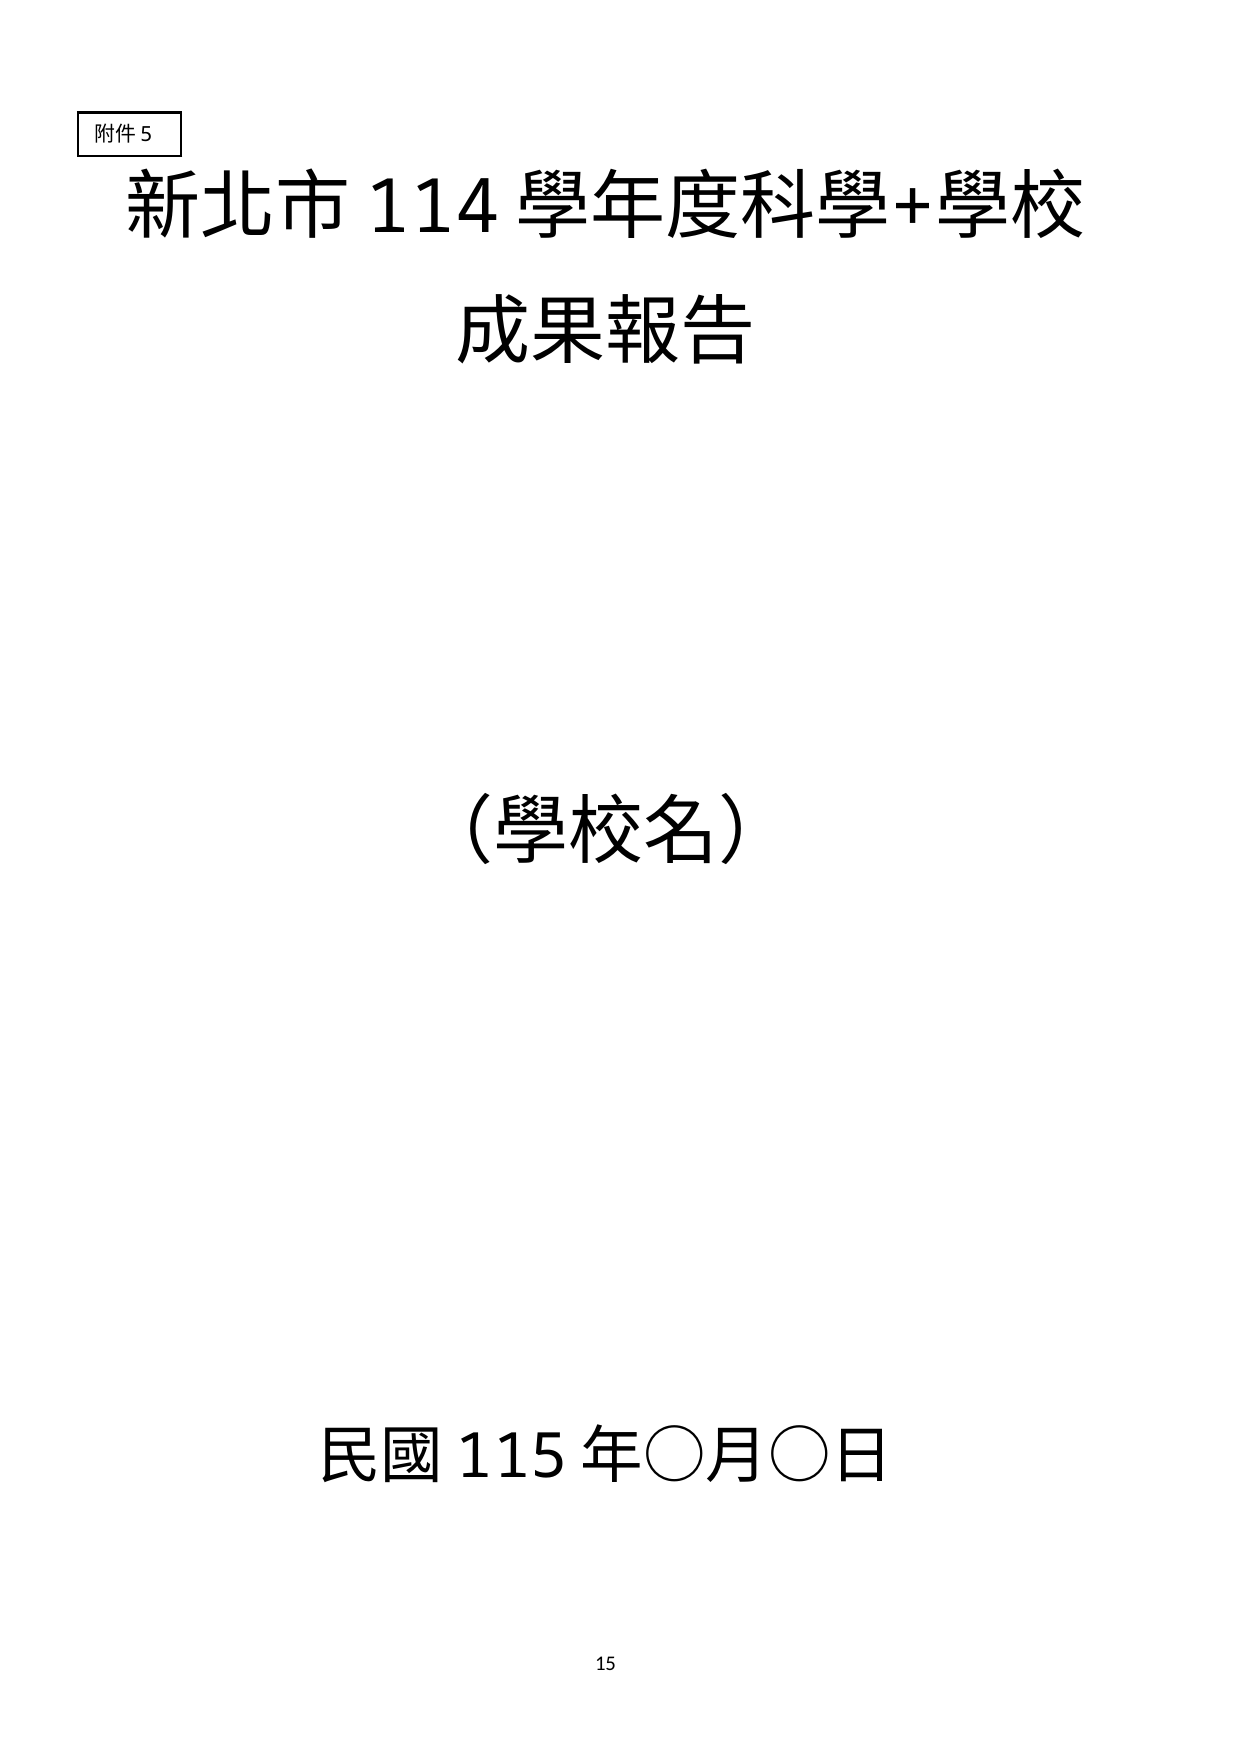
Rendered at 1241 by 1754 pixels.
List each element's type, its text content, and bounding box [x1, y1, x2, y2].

text 新北市114學年度科學+學校 [79, 114, 180, 155]
text 新北市114學年度科學+學校 [89, 127, 1122, 252]
text 附件5 [94, 121, 165, 146]
text 民國115年○月○日 [89, 1377, 1122, 1502]
text （學校名） [89, 752, 1122, 877]
text 成果報告 [89, 252, 1122, 377]
